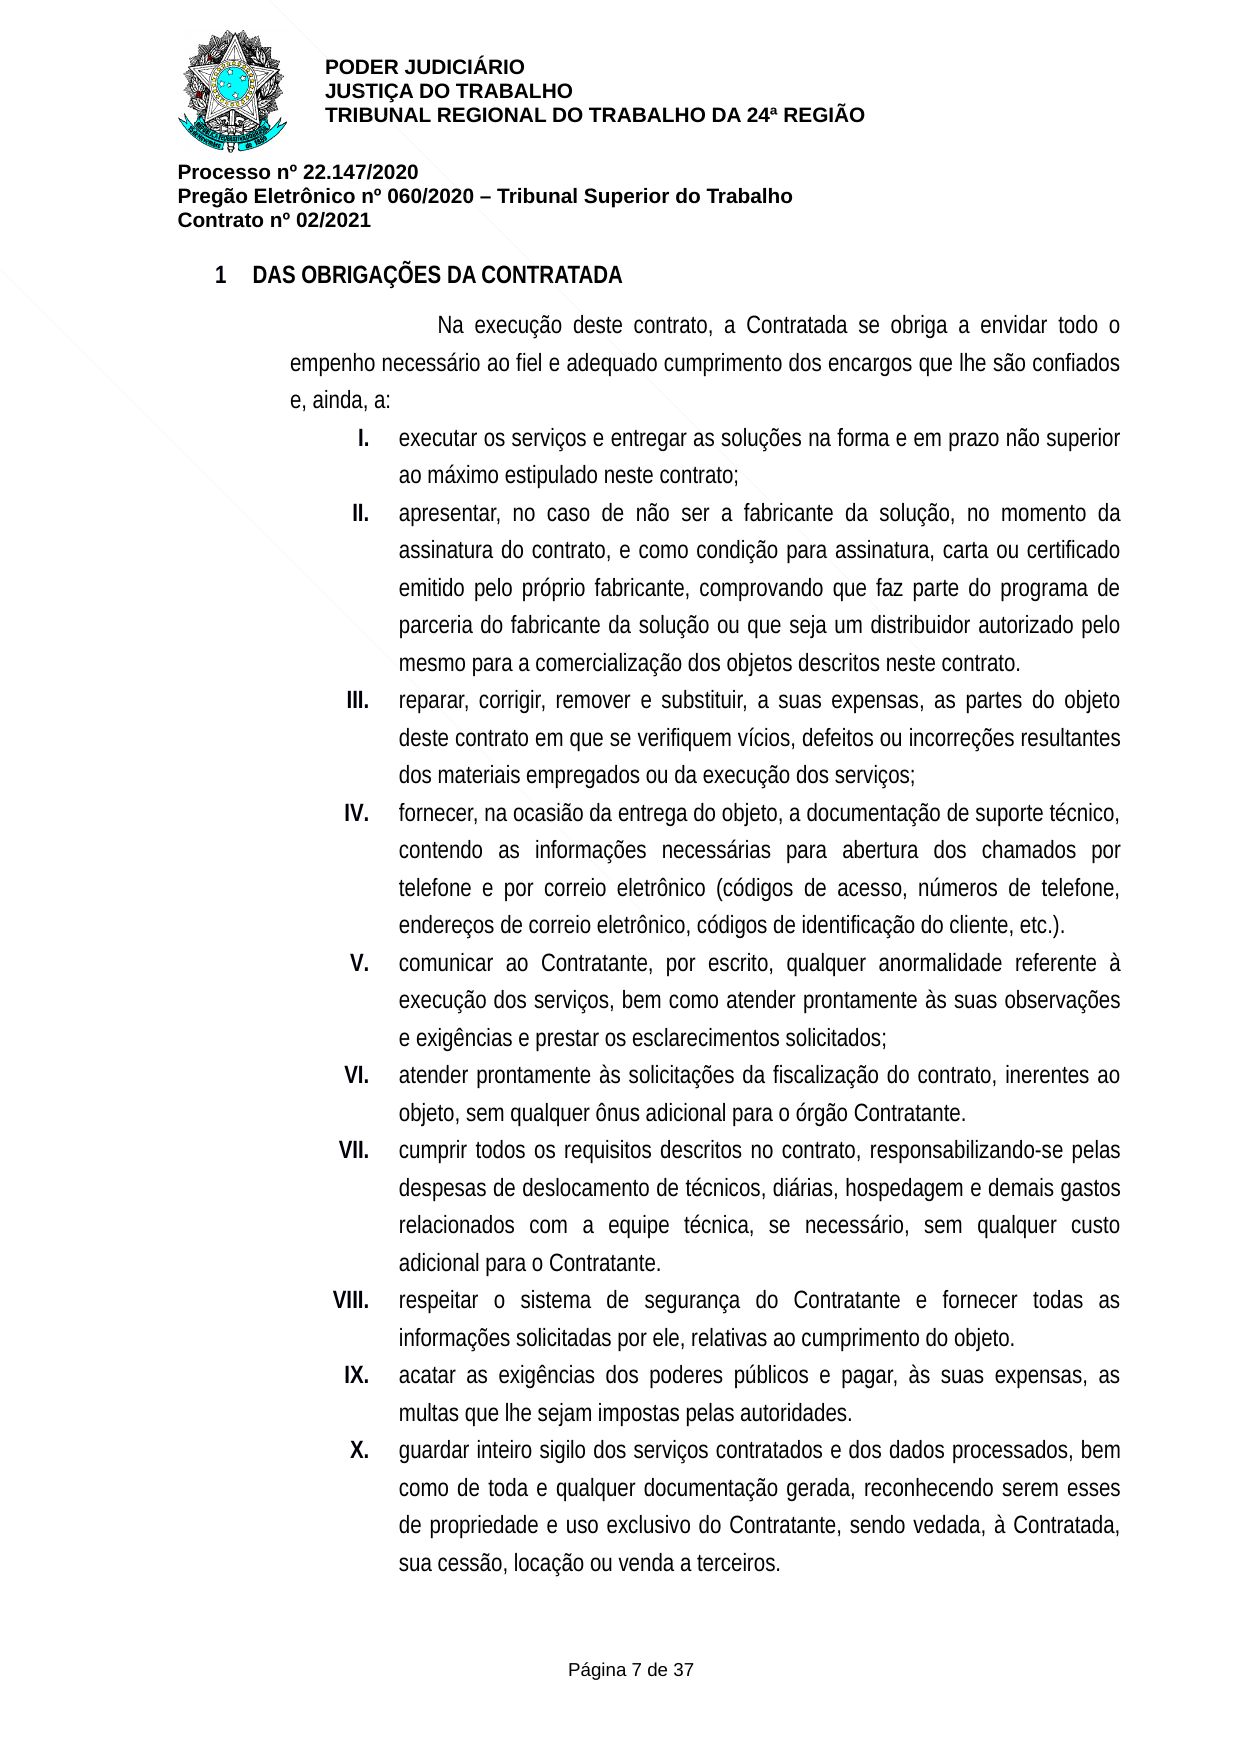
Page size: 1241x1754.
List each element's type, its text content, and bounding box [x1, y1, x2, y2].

list fornecer, na ocasião da entrega do objeto, a documentação de suporte técnico, contendo as informações necessárias para abertura dos chamados por telefone e por correio eletrônico (códigos de acesso, números de telefone, endereços de correio eletrônico, códigos de identificação do cliente, etc.). [521, 789, 1122, 939]
picture [177, 29, 289, 153]
list fornecer, na ocasião da entrega do objeto, a documentação de suporte técnico, contendo as informações necessárias para abertura dos chamados por telefone e por correio eletrônico (códigos de acesso, números de telefone, endereços de correio eletrônico, códigos de identificação do cliente, etc.). [369, 789, 668, 939]
subtitle DAS OBRIGAÇÕES DA CONTRATADA [532, 261, 1122, 289]
list executar os serviços e entregar as soluções na forma e em prazo não superior ao máximo estipulado neste contrato; [685, 414, 1122, 489]
list reparar, corrigir, remover e substituir, a suas expensas, as partes do objeto deste contrato em que se verifiquem vícios, defeitos ou incorreções resultantes dos materiais empregados ou da execução dos serviços; [369, 677, 518, 789]
list acatar as exigências dos poderes públicos e pagar, às suas expensas, as multas que lhe sejam impostas pelas autoridades. [369, 1352, 1122, 1427]
list Na execução deste contrato, a Contratada se obriga a envidar todo o empenho necessário ao fiel e adequado cumprimento dos encargos que lhe são confiados e, ainda, a: [573, 302, 1122, 414]
list cumprir todos os requisitos descritos no contrato, responsabilizando-se pelas despesas de deslocamento de técnicos, diárias, hospedagem e demais gastos relacionados com a equipe técnica, se necessário, sem qualquer custo adicional para o Contratante. [369, 1127, 1122, 1277]
list Na execução deste contrato, a Contratada se obriga a envidar todo o empenho necessário ao fiel e adequado cumprimento dos encargos que lhe são confiados e, ainda, a: [290, 302, 682, 414]
subtitle DAS OBRIGAÇÕES DA CONTRATADA [215, 261, 557, 289]
list apresentar, no caso de não ser a fabricante da solução, no momento da assinatura do contrato, e como condição para assinatura, carta ou certificado emitido pelo próprio fabricante, comprovando que faz parte do programa de parceria do fabricante da solução ou que seja um distribuidor autorizado pelo mesmo para a comercialização dos objetos descritos neste contrato. [369, 489, 1122, 677]
list respeitar o sistema de segurança do Contratante e fornecer todas as informações solicitadas por ele, relativas ao cumprimento do objeto. [369, 1277, 1122, 1352]
list guardar inteiro sigilo dos serviços contratados e dos dados processados, bem como de toda e qualquer documentação gerada, reconhecendo serem esses de propriedade e uso exclusivo do Contratante, sendo vedada, à Contratada, sua cessão, locação ou venda a terceiros. [369, 1427, 1122, 1577]
list atender prontamente às solicitações da fiscalização do contrato, inerentes ao objeto, sem qualquer ônus adicional para o órgão Contratante. [369, 1052, 1122, 1127]
list reparar, corrigir, remover e substituir, a suas expensas, as partes do objeto deste contrato em que se verifiquem vícios, defeitos ou incorreções resultantes dos materiais empregados ou da execução dos serviços; [409, 677, 1122, 789]
list comunicar ao Contratante, por escrito, qualquer anormalidade referente à execução dos serviços, bem como atender prontamente às suas observações e exigências e prestar os esclarecimentos solicitados; [369, 939, 1122, 1052]
list executar os serviços e entregar as soluções na forma e em prazo não superior ao máximo estipulado neste contrato; [369, 414, 757, 489]
